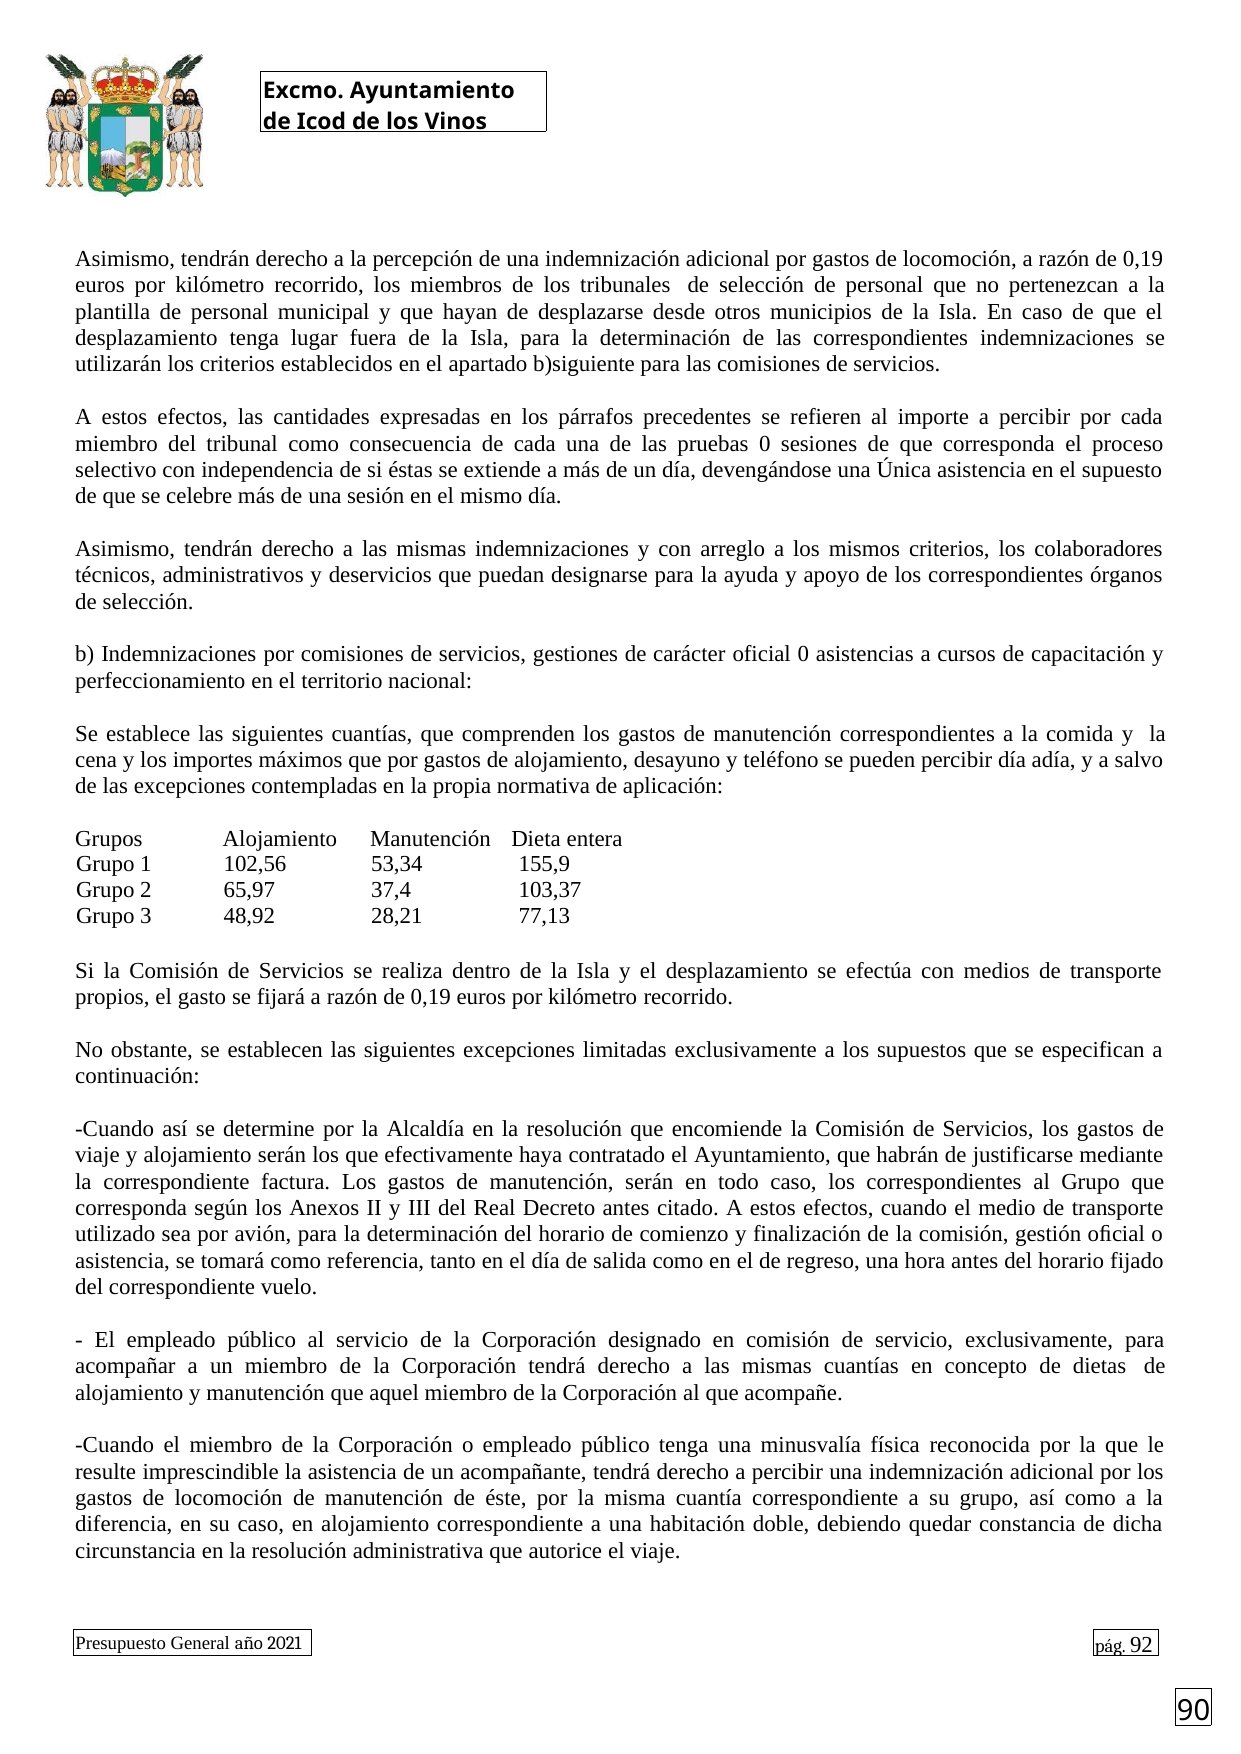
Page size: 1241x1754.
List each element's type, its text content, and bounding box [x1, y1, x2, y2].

text No obstante, se establecen las siguientes excepciones limitadas exclusivamente a los supuestos que se especifican a continuación: [75, 1036, 1164, 1089]
table_cell 48,92 [188, 905, 329, 931]
table_header 53,34 [329, 853, 471, 878]
text Si la Comisión de Servicios se realiza dentro de la Isla y el desplazamiento se efectúa con medios de transporte propios, el gasto se fijará a razón de 0,19 euros por kilómetro recorrido. [75, 957, 1165, 1009]
text Asimismo, tendrán derecho a las mismas indemnizaciones y con arreglo a los mismos criterios, los colaboradores técnicos, administrativos y deservicios que puedan designarse para la ayuda y apoyo de los correspondientes órganos de selección. [75, 535, 1165, 614]
text Asimismo, tendrán derecho a la percepción de una indemnización adicional por gastos de locomoción, a razón de 0,19 euros por kilómetro recorrido, los miembros de los tribunales de selección de personal que no pertenezcan a la plantilla de personal municipal y que hayan de desplazarse desde otros municipios de la Isla. En caso de que el desplazamiento tenga lugar fuera de la Isla, para la determinación de las correspondientes indemnizaciones se utilizarán los criterios establecidos en el apartado b)siguiente para las comisiones de servicios. [75, 245, 1166, 377]
table_cell 103,37 [471, 878, 587, 904]
picture [45, 54, 204, 197]
table_header Grupo 1 [71, 853, 187, 878]
table_cell 37,4 [329, 878, 471, 904]
text - El empleado público al servicio de la Corporación designado en comisión de servicio, exclusivamente, para acompañar a un miembro de la Corporación tendrá derecho a las mismas cuantías en concepto de dietas de alojamiento y manutención que aquel miembro de la Corporación al que acompañe. [75, 1326, 1165, 1405]
table_cell 28,21 [329, 905, 471, 931]
text A estos efectos, las cantidades expresadas en los párrafos precedentes se refieren al importe a percibir por cada miembro del tribunal como consecuencia de cada una de las pruebas 0 sesiones de que corresponda el proceso selectivo con independencia de si éstas se extiende a más de un día, devengándose una Única asistencia en el supuesto de que se celebre más de una sesión en el mismo día. [75, 403, 1165, 509]
text -Cuando el miembro de la Corporación o empleado público tenga una minusvalía física reconocida por la que le resulte imprescindible la asistencia de un acompañante, tendrá derecho a percibir una indemnización adicional por los gastos de locomoción de manutención de éste, por la misma cuantía correspondiente a su grupo, así como a la diferencia, en su caso, en alojamiento correspondiente a una habitación doble, debiendo quedar constancia de dicha circunstancia en la resolución administrativa que autorice el viaje. [75, 1431, 1165, 1563]
table_cell 77,13 [471, 905, 587, 931]
list Indemnizaciones por comisiones de servicios, gestiones de carácter oficial 0 asistencias a cursos de capacitación y perfeccionamiento en el territorio nacional: [75, 640, 1164, 693]
table_cell Grupo 3 [71, 905, 187, 931]
text Grupos Alojamiento Manutención Dieta entera [75, 825, 1223, 851]
table_header 102,56 [188, 853, 329, 878]
text Se establece las siguientes cuantías, que comprenden los gastos de manutención correspondientes a la comida y la cena y los importes máximos que por gastos de alojamiento, desayuno y teléfono se pueden percibir día adía, y a salvo de las excepciones contempladas en la propia normativa de aplicación: [75, 720, 1166, 799]
table_cell 65,97 [188, 878, 329, 904]
table_header 155,9 [471, 853, 587, 878]
text -Cuando así se determine por la Alcaldía en la resolución que encomiende la Comisión de Servicios, los gastos de viaje y alojamiento serán los que efectivamente haya contratado el Ayuntamiento, que habrán de justificarse mediante la correspondiente factura. Los gastos de manutención, serán en todo caso, los correspondientes al Grupo que corresponda según los Anexos II y III del Real Decreto antes citado. A estos efectos, cuando el medio de transporte utilizado sea por avión, para la determinación del horario de comienzo y finalización de la comisión, gestión oﬁcial o asistencia, se tomará como referencia, tanto en el día de salida como en el de regreso, una hora antes del horario fijado del correspondiente vuelo. [75, 1115, 1165, 1299]
table_cell Grupo 2 [71, 878, 187, 904]
